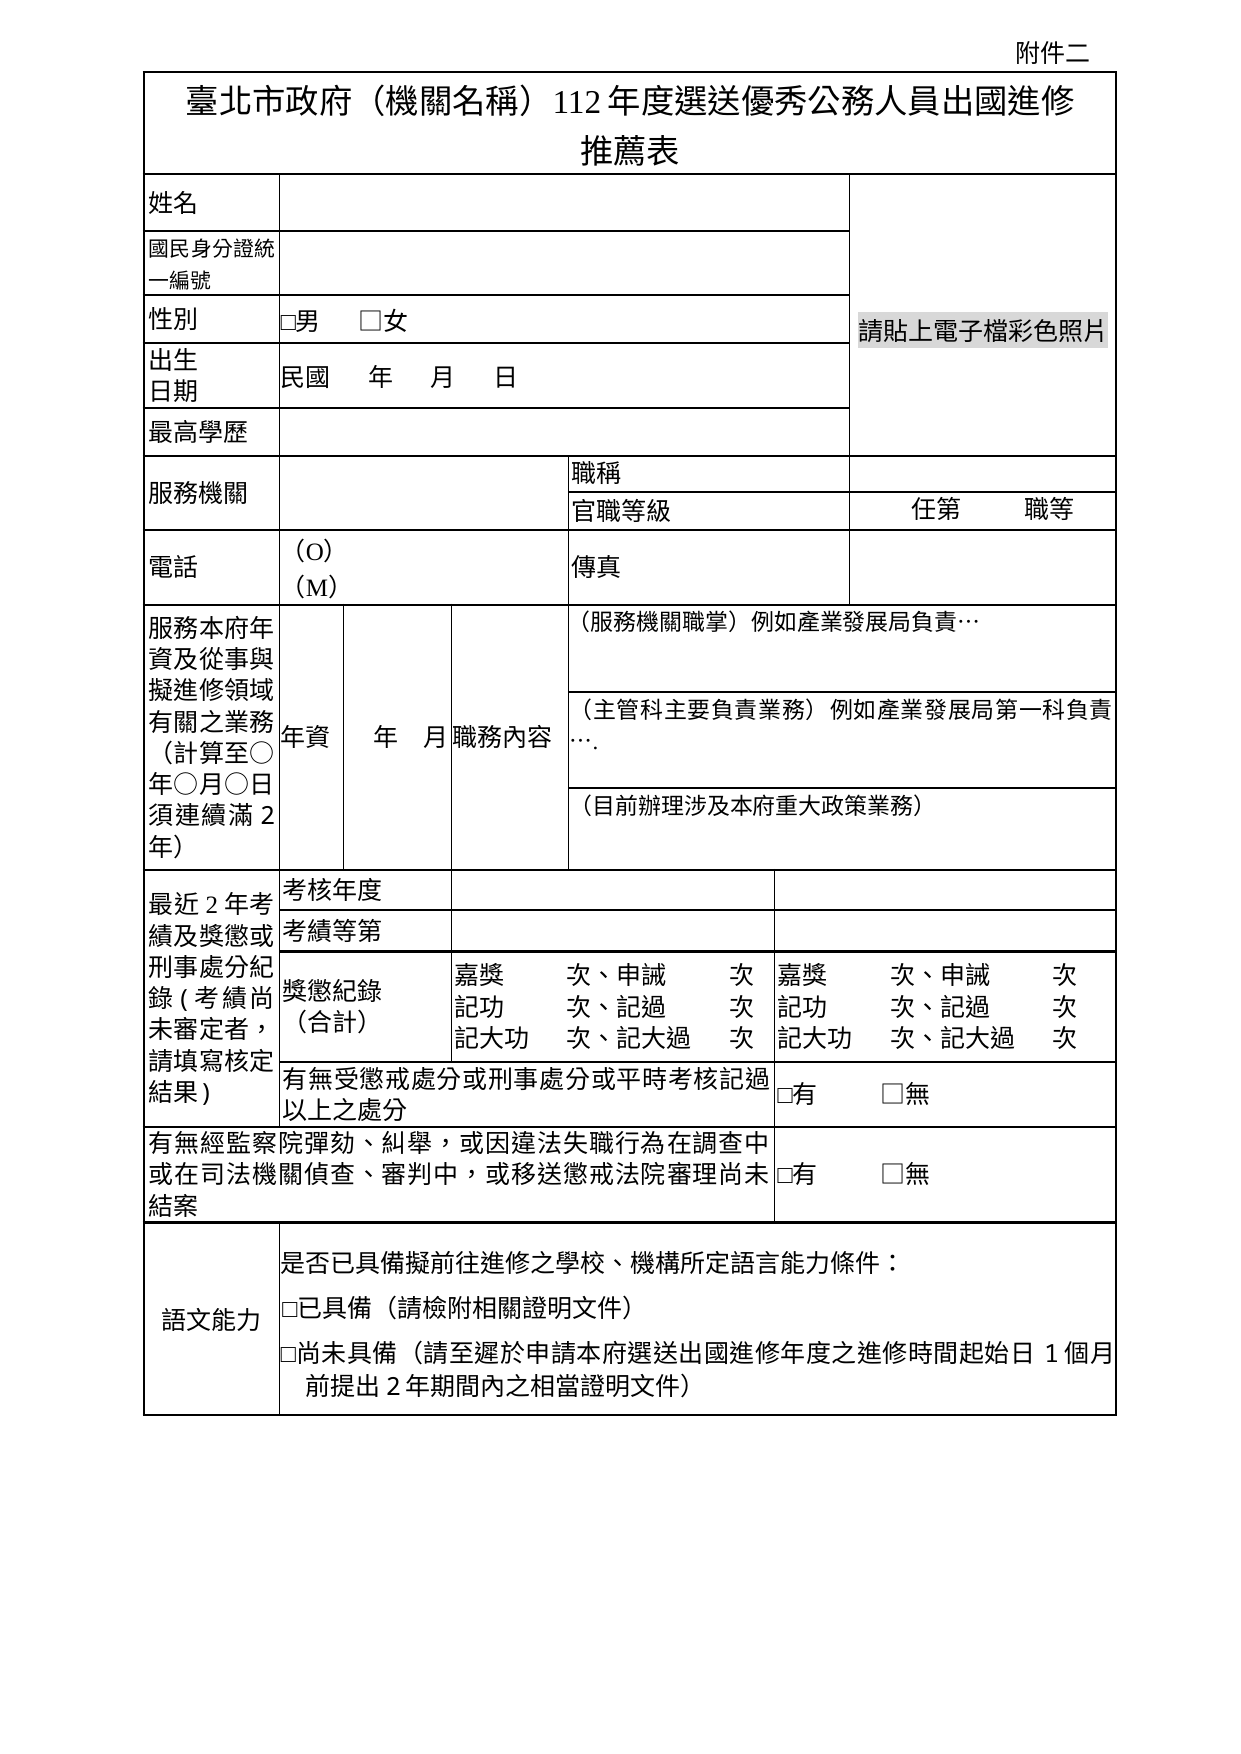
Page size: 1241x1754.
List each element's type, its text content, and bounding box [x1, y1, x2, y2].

table_cell 民國 年 月 日 [280, 344, 849, 407]
table_cell 年 月 [344, 606, 451, 869]
table_cell 出生 日期 [145, 344, 279, 407]
table_cell □有 □無 [775, 1063, 1115, 1126]
table_cell （目前辦理涉及本府重大政策業務） [569, 789, 1115, 869]
table_cell [280, 409, 849, 455]
table_cell 嘉獎 次、申誡 次 記功 次、記過 次 記大功 次、記大過 次 [452, 953, 774, 1061]
table_cell 任第 職等 [850, 493, 1115, 529]
table_cell [452, 871, 774, 909]
table_cell 性別 [145, 296, 279, 342]
table_cell [850, 457, 1115, 491]
table_cell [280, 175, 849, 230]
table_cell 考績等第 [280, 911, 451, 950]
table_cell 職稱 [569, 457, 849, 491]
table_cell □有 □無 [775, 1128, 1115, 1221]
table_cell 國民身分證統一編號 [145, 232, 279, 294]
table_cell 有無受懲戒處分或刑事處分或平時考核記過以上之處分 [280, 1063, 774, 1126]
table_cell 姓名 [145, 175, 279, 230]
table_cell [280, 457, 568, 529]
table_cell 官職等級 [569, 493, 849, 529]
table_cell 請貼上電子檔彩色照片 [850, 175, 1115, 455]
table_cell 最近2年考績及獎懲或刑事處分紀錄(考績尚未審定者，請填寫核定結果) [145, 871, 279, 1126]
table_cell 考核年度 [280, 871, 451, 909]
table_cell [280, 232, 849, 294]
table_cell （O） （M） [280, 531, 568, 603]
table_header 臺北市政府（機關名稱）112年度選送優秀公務人員出國進修 推薦表 [145, 73, 1115, 173]
table_cell □男 □女 [280, 296, 849, 342]
table_cell 語文能力 [145, 1224, 279, 1414]
table_cell [452, 911, 774, 950]
table_cell （服務機關職掌）例如產業發展局負責… [569, 606, 1115, 691]
table_cell 電話 [145, 531, 279, 603]
table_cell [775, 871, 1115, 909]
text 附件二 [148, 29, 1090, 71]
table_cell 傳真 [569, 531, 849, 603]
table_cell 最高學歷 [145, 409, 279, 455]
table_cell （主管科主要負責業務）例如產業發展局第一科負責…. [569, 693, 1115, 787]
table_cell 服務機關 [145, 457, 279, 529]
table_cell [775, 911, 1115, 950]
table_cell 年資 [280, 606, 343, 869]
table_cell 嘉獎 次、申誡 次 記功 次、記過 次 記大功 次、記大過 次 [775, 953, 1115, 1061]
table_cell 有無經監察院彈劾、糾舉，或因違法失職行為在調查中或在司法機關偵查、審判中，或移送懲戒法院審理尚未結案 [145, 1128, 774, 1221]
table_cell 服務本府年資及從事與擬進修領域有關之業務（計算至○年○月○日須連續滿2年） [145, 606, 279, 869]
table_cell 獎懲紀錄 （合計） [280, 953, 451, 1061]
table_cell [850, 531, 1115, 603]
table_cell 職務內容 [452, 606, 568, 869]
table_cell 是否已具備擬前往進修之學校、機構所定語言能力條件： □已具備（請檢附相關證明文件） □尚未具備（請至遲於申請本府選送出國進修年度之進修時間起始日1個月前提出2年期間內之相當證明文件） [280, 1224, 1115, 1414]
